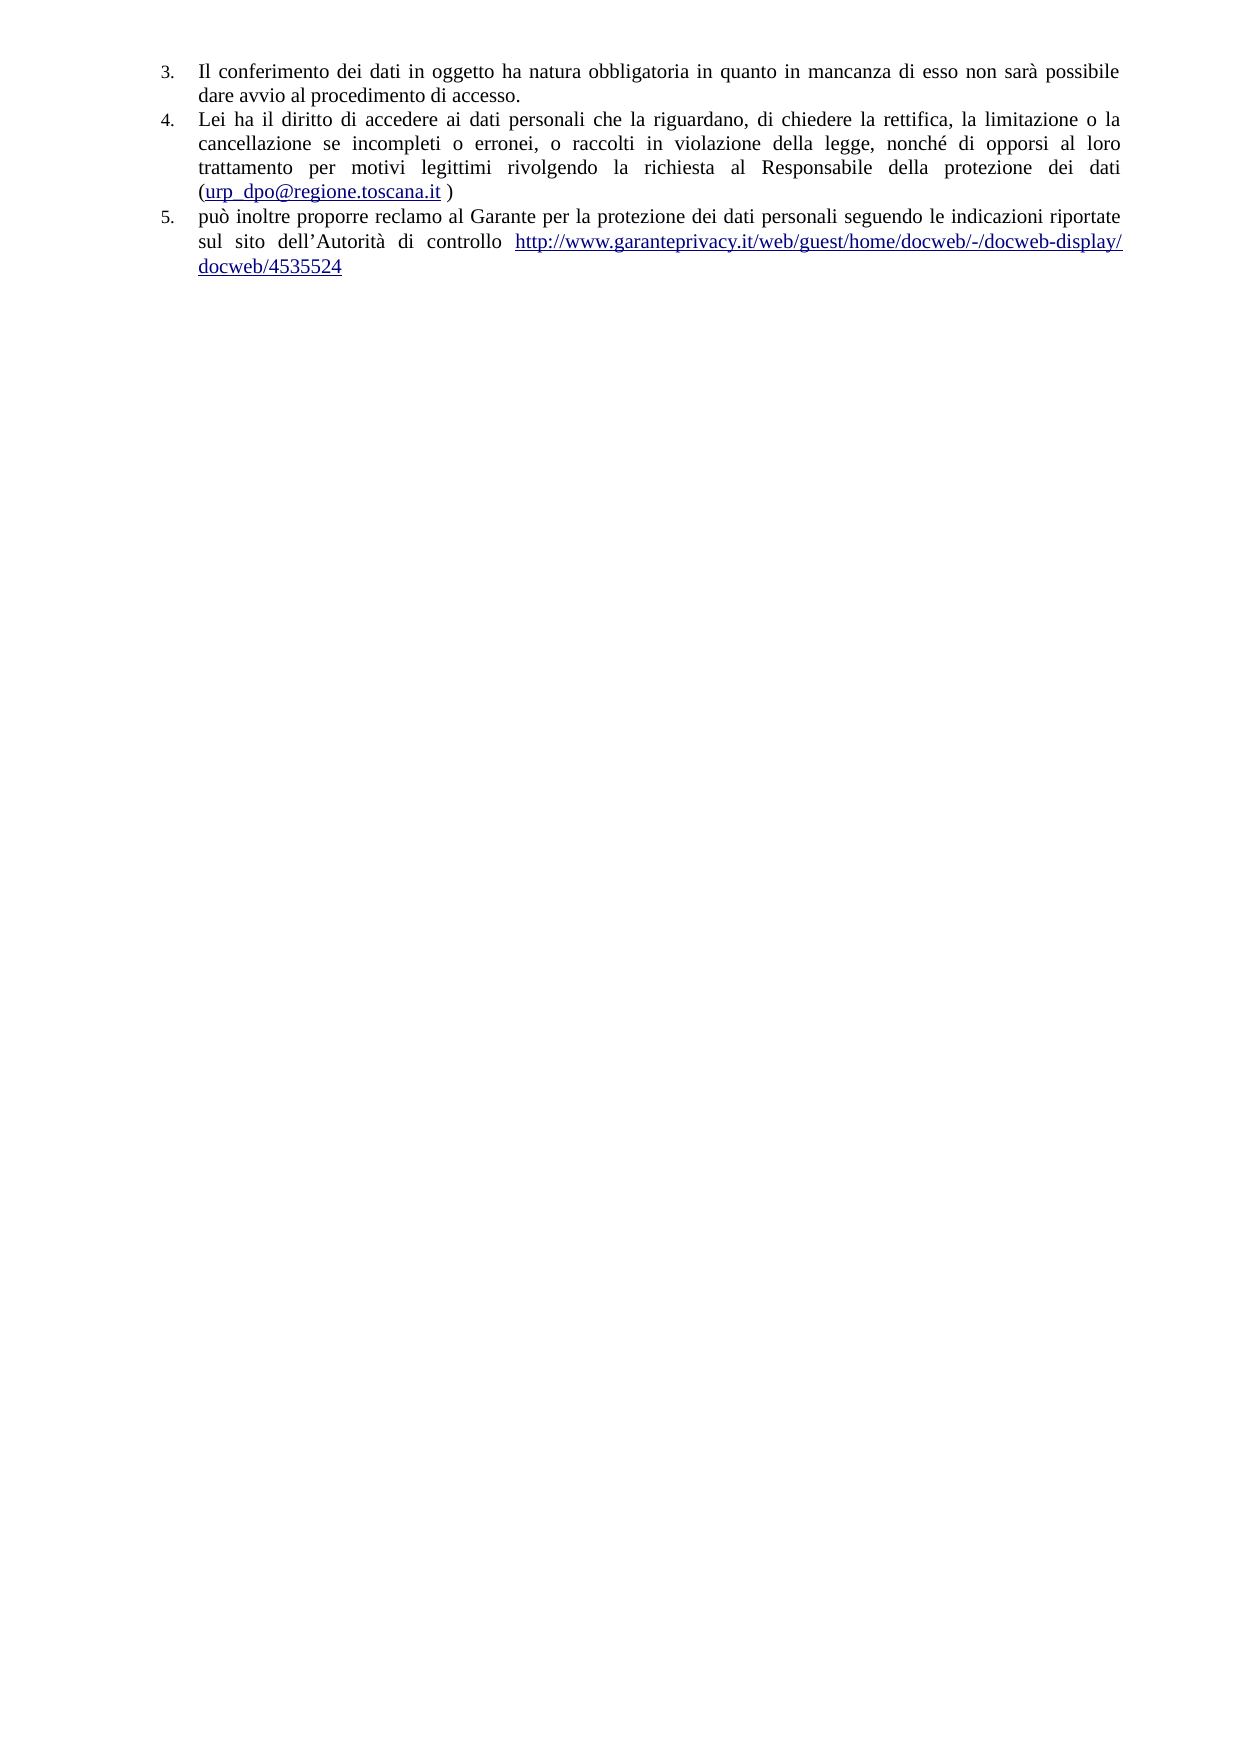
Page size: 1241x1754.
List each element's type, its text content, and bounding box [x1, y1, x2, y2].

list Lei ha il diritto di accedere ai dati personali che la riguardano, di chiedere la rettifica, la limitazione o la cancellazione se incompleti o erronei, o raccolti in violazione della legge, nonché di opporsi al loro trattamento per motivi legittimi rivolgendo la richiesta al Responsabile della protezione dei dati (urp_dpo@regione.toscana.it ) [161, 107, 1122, 203]
list Il conferimento dei dati in oggetto ha natura obbligatoria in quanto in mancanza di esso non sarà possibile dare avvio al procedimento di accesso. [161, 59, 1122, 107]
list può inoltre proporre reclamo al Garante per la protezione dei dati personali seguendo le indicazioni riportate sul sito dell’Autorità di controllo http://www.garanteprivacy.it/web/guest/home/docweb/-/docweb-display/docweb/4535524 [161, 203, 1122, 278]
